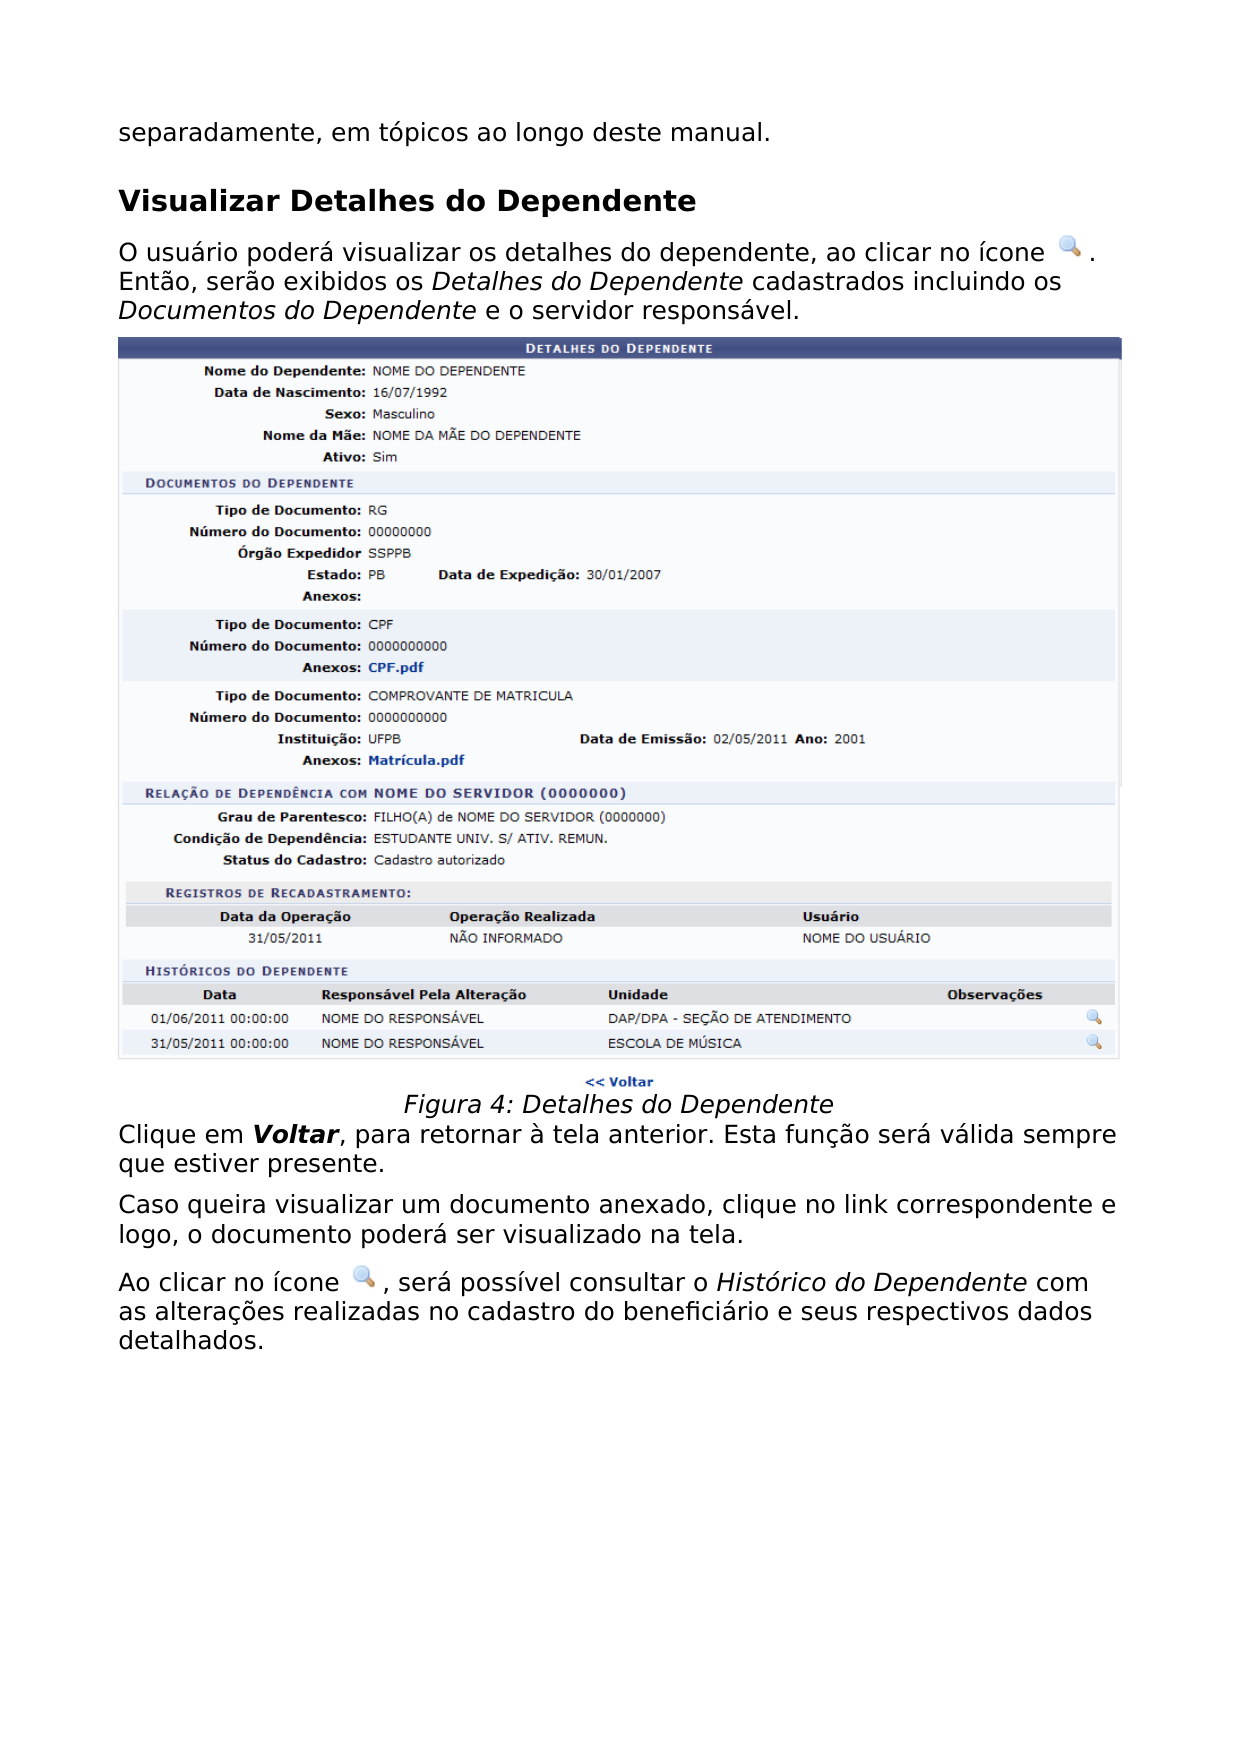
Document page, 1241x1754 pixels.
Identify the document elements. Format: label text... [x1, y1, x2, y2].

text Figura 4: Detalhes do Dependente [118, 1091, 1122, 1120]
text Ao clicar no ícone , será possível consultar o Histórico do Dependente com as alterações realizadas no cadastro do beneficiário e seus respectivos dados detalhados. [118, 1261, 1122, 1355]
picture [1053, 231, 1089, 261]
text Clique em Voltar, para retornar à tela anterior. Esta função será válida sempre que estiver presente. [118, 1120, 1122, 1178]
picture [347, 1261, 383, 1292]
text Caso queira visualizar um documento anexado, clique no link correspondente e logo, o documento poderá ser visualizado na tela. [118, 1191, 1122, 1249]
subtitle Visualizar Detalhes do Dependente [118, 185, 1122, 219]
text separadamente, em tópicos ao longo deste manual. [118, 118, 1122, 147]
text O usuário poderá visualizar os detalhes do dependente, ao clicar no ícone . Então, serão exibidos os Detalhes do Dependente cadastrados incluindo os Documentos do Dependente e o servidor responsável. [118, 231, 1122, 325]
picture [118, 337, 1123, 1091]
